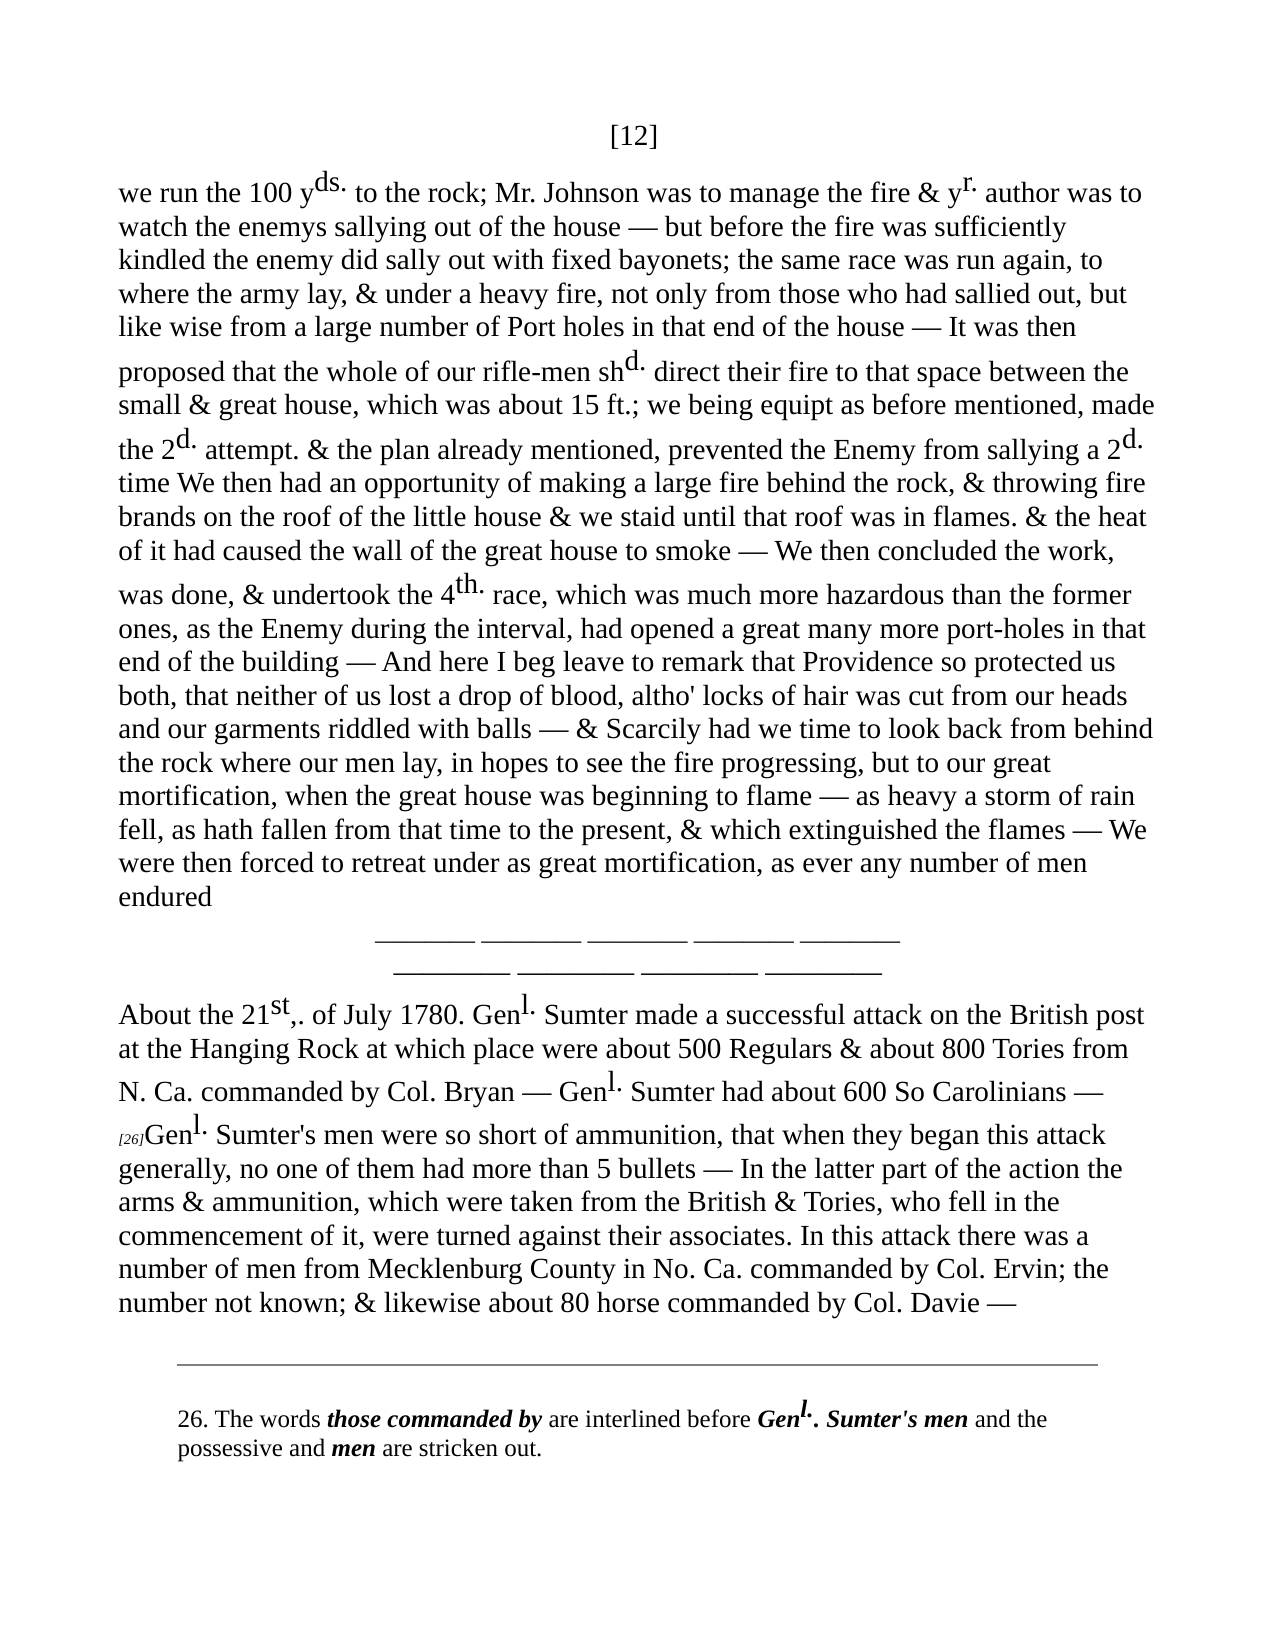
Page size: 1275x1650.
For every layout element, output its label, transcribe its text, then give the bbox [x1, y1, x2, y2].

text About the 21st,. of July 1780. Genl. Sumter made a successful attack on the British post at the Hanging Rock at which place were about 500 Regulars & about 800 Tories from N. Ca. commanded by Col. Bryan — Genl. Sumter had about 600 So Carolinians — [26]Genl. Sumter's men were so short of ammunition, that when they began this attack generally, no one of them had more than 5 bullets — In the latter part of the action the arms & ammunition, which were taken from the British & Tories, who fell in the commencement of it, were turned against their associates. In this attack there was a number of men from Mecklenburg County in No. Ca. commanded by Col. Ervin; the number not known; & likewise about 80 horse commanded by Col. Davie — [118, 987, 1157, 1318]
text 26. The words those commanded by are interlined before Genl.. Sumter's men and the possessive and men are stricken out. [177, 1394, 1098, 1462]
text [12] [118, 118, 1157, 152]
text we run the 100 yds. to the rock; Mr. Johnson was to manage the fire & yr. author was to watch the enemys sallying out of the house — but before the fire was sufficiently kindled the enemy did sally out with fixed bayonets; the same race was run again, to where the army lay, & under a heavy fire, not only from those who had sallied out, but like wise from a large number of Port holes in that end of the house — It was then proposed that the whole of our rifle-men shd. direct their fire to that space between the small & great house, which was about 15 ft.; we being equipt as before mentioned, made the 2d. attempt. & the plan already mentioned, prevented the Enemy from sallying a 2d. time We then had an opportunity of making a large fire behind the rock, & throwing fire brands on the roof of the little house & we staid until that roof was in flames. & the heat of it had caused the wall of the great house to smoke — We then concluded the work, was done, & undertook the 4th. race, which was much more hazardous than the former ones, as the Enemy during the interval, had opened a great many more port-holes in that end of the building — And here I beg leave to remark that Providence so protected us both, that neither of us lost a drop of blood, altho' locks of hair was cut from our heads and our garments riddled with balls — & Scarcily had we time to look back from behind the rock where our men lay, in hopes to see the fire progressing, but to our great mortification, when the great house was beginning to flame — as heavy a storm of rain fell, as hath fallen from that time to the present, & which extinguished the flames — We were then forced to retreat under as great mortification, as ever any number of men endured [118, 164, 1157, 913]
text ———— ———— ———— ———— ———— ———— ———— ———— ———— [118, 925, 1157, 987]
